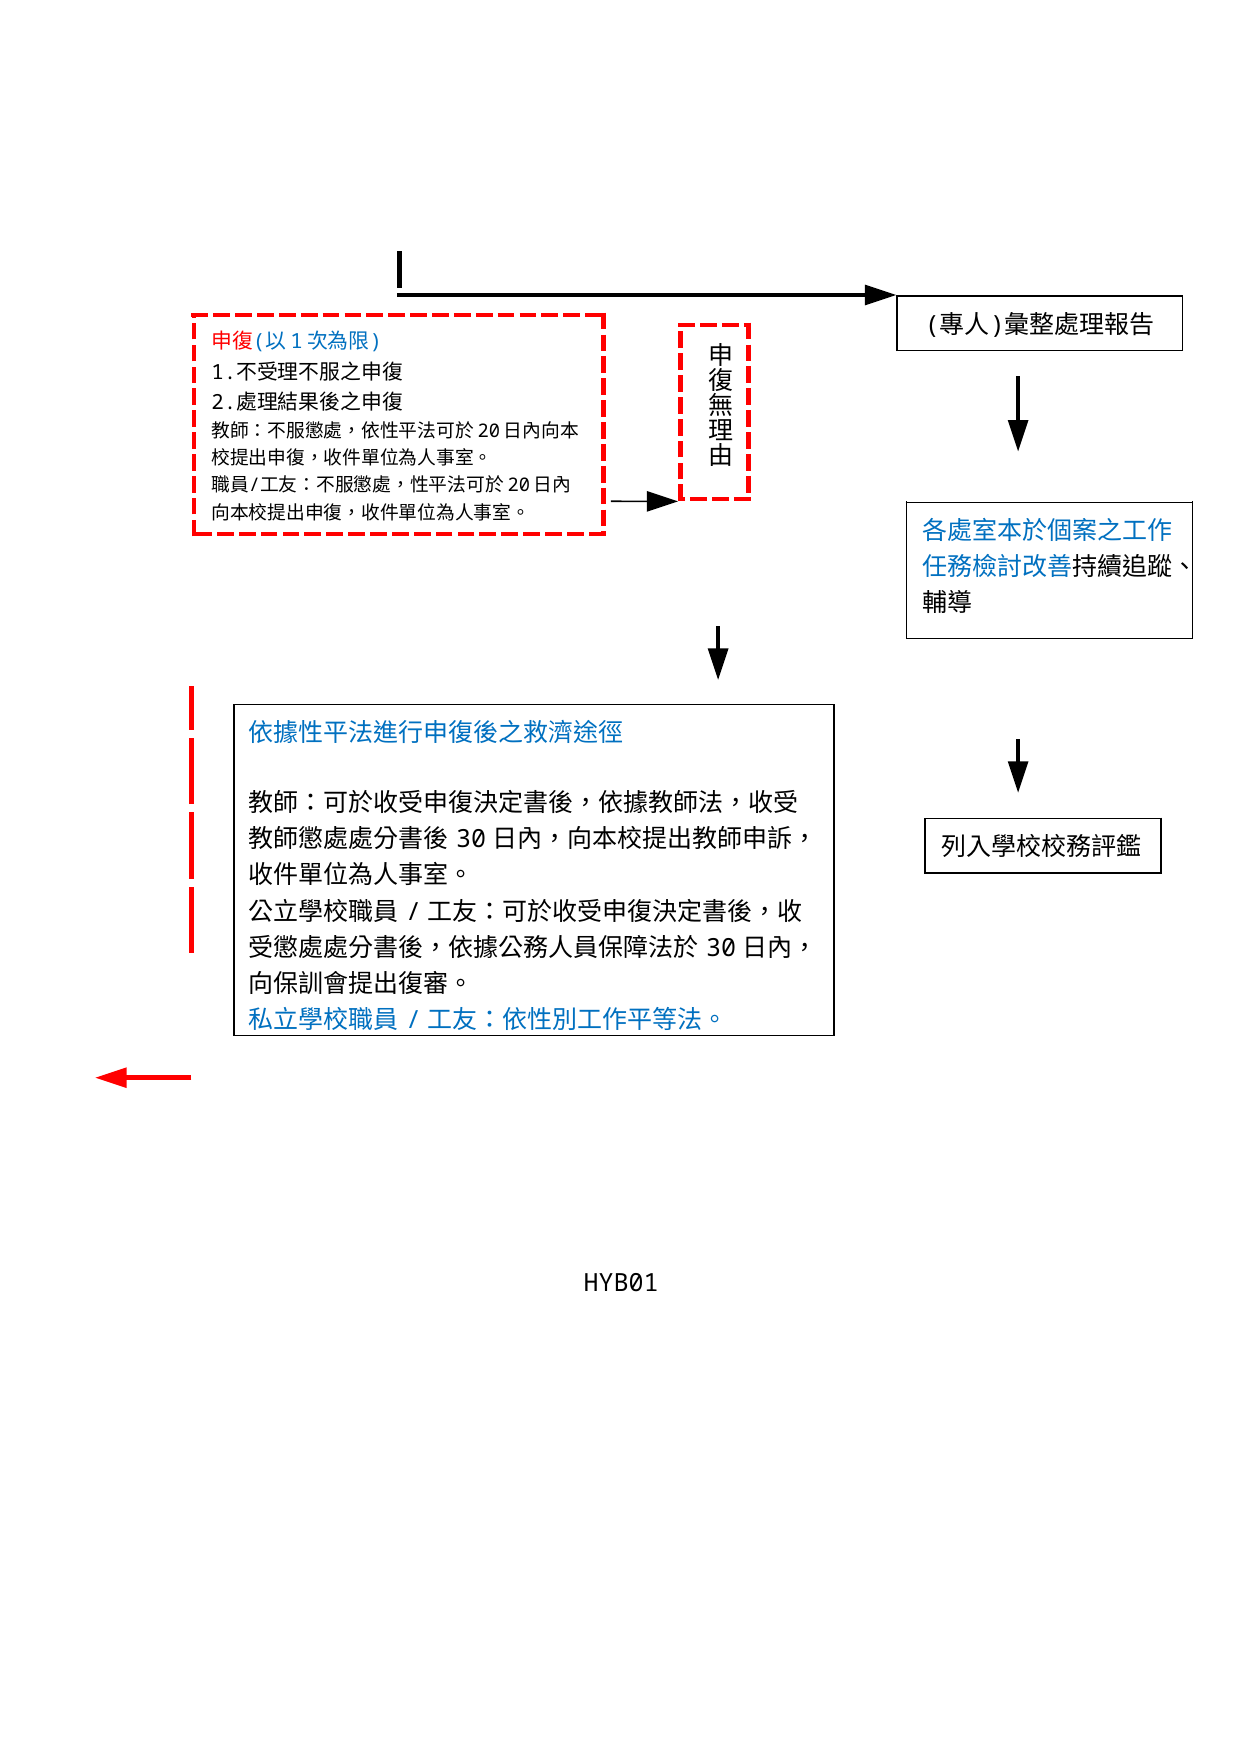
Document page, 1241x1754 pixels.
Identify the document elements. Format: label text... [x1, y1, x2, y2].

text 職員/工友：不服懲處，性平法可於20日內向本校提出申復，收件單位為人事室。 [211, 470, 586, 524]
text 1.不受理不服之申復 [211, 355, 586, 385]
text (專人)彙整處理報告 [913, 304, 1166, 340]
text 各處室本於個案之工作任務檢討改善持續追蹤、輔導 [922, 510, 1177, 619]
text 申復無理由 [702, 342, 739, 482]
text 申復(以1次為限) [211, 325, 586, 355]
text HYB01-5 [583, 1264, 672, 1302]
text 2.處理結果後之申復 [211, 385, 586, 416]
text 教師：不服懲處，依性平法可於20日內向本校提出申復，收件單位為人事室。 [211, 416, 586, 470]
text 列入學校校務評鑑 [941, 827, 1145, 863]
